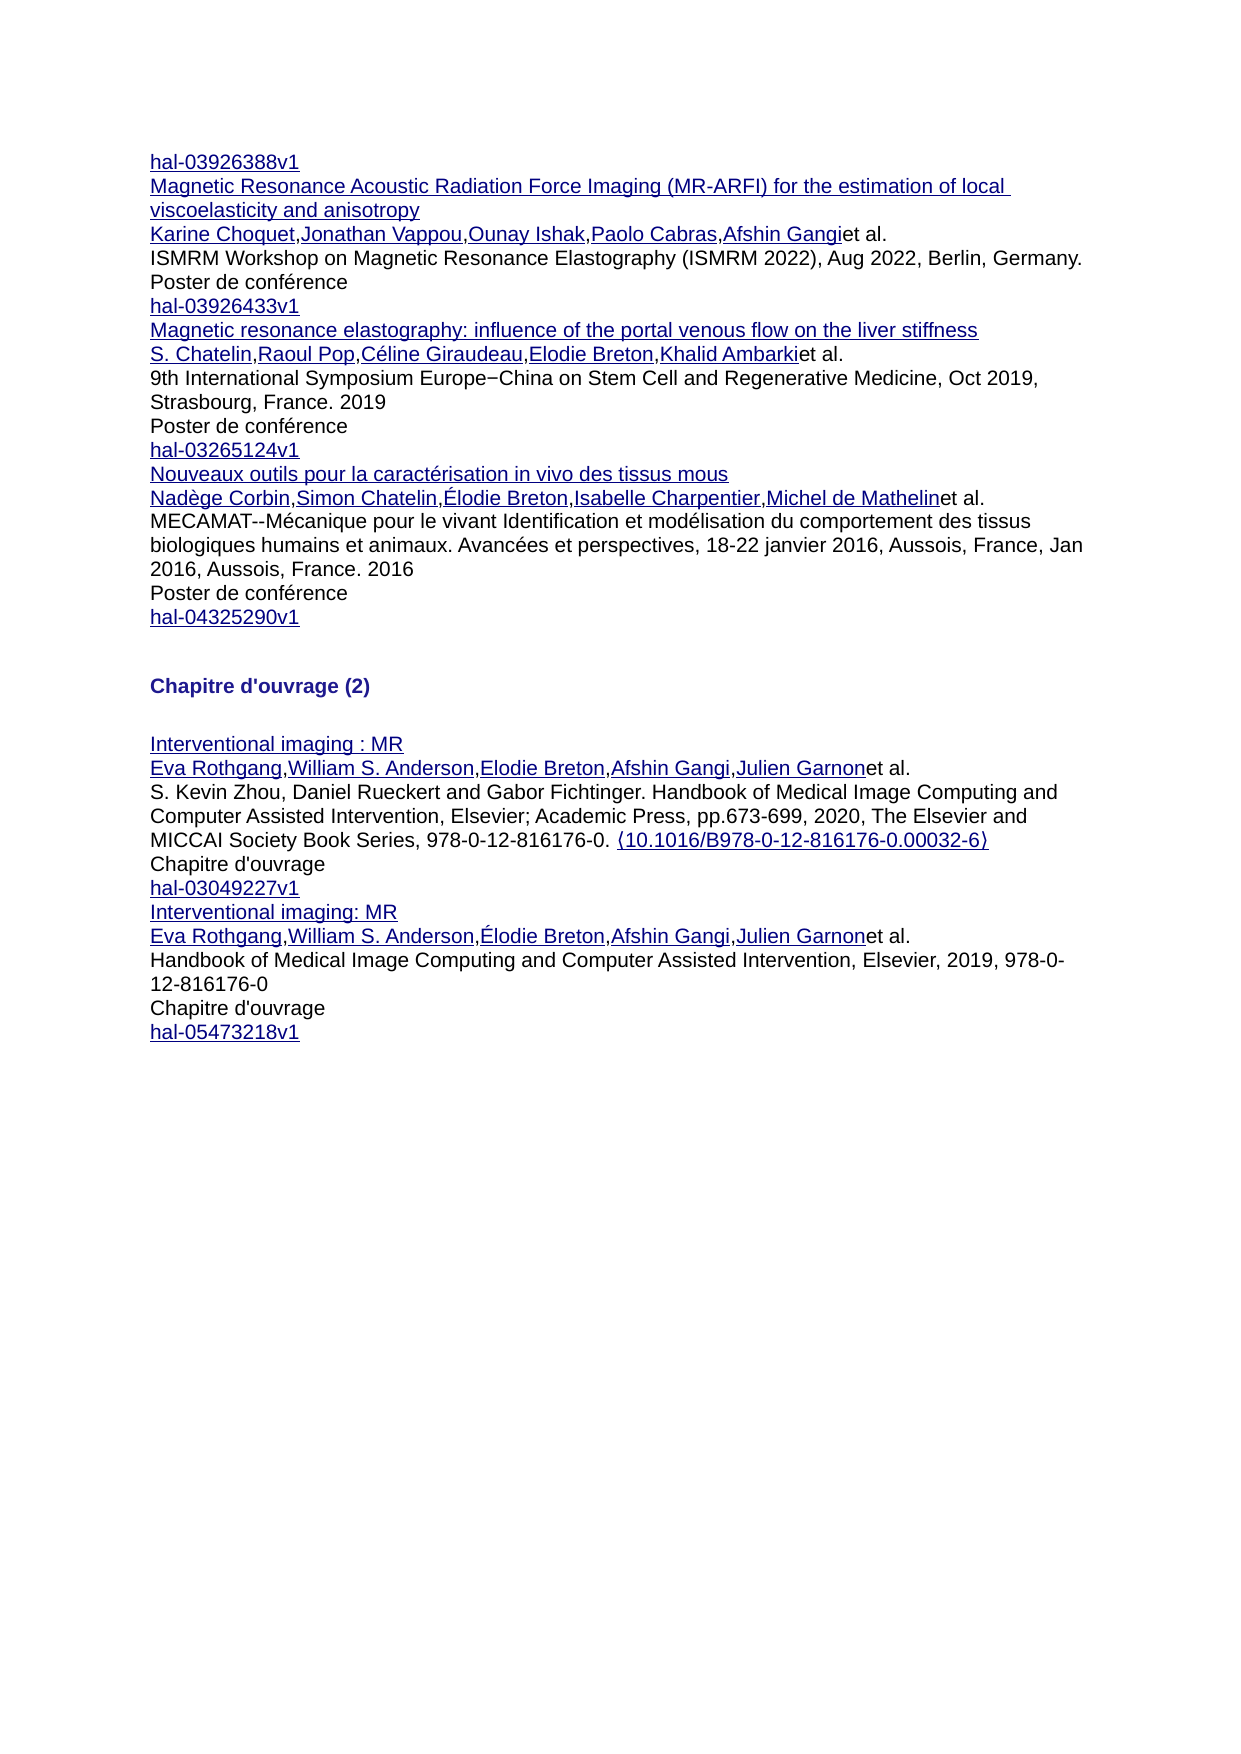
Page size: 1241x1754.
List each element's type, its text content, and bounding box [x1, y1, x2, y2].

subtitle Chapitre d'ouvrage (2) [150, 674, 1090, 698]
table_header Interventional imaging : MR Eva Rothgang,William S. Anderson,Elodie Breton,Afshin Gangi,Julien Garnonet al. S. Kevin Zhou, Daniel Rueckert and Gabor Fichtinger. Handbook of Medical Image Computing and Computer Assisted Intervention, Elsevier; Academic Press, pp.673-699, 2020, The Elsevier and MICCAI Society Book Series, 978-0-12-816176-0. ⟨10.1016/B978-0-12-816176-0.00032-6⟩ Chapitre d'ouvrage hal-03049227v1 [150, 732, 1090, 900]
table_cell Interventional imaging: MR Eva Rothgang,William S. Anderson,Élodie Breton,Afshin Gangi,Julien Garnonet al. Handbook of Medical Image Computing and Computer Assisted Intervention, Elsevier, 2019, 978-0-12-816176-0 Chapitre d'ouvrage hal-05473218v1 [150, 900, 1090, 1044]
table_header hal-03926388v1 [150, 150, 1090, 174]
table_cell Magnetic resonance elastography: influence of the portal venous flow on the liver stiffness S. Chatelin,Raoul Pop,Céline Giraudeau,Elodie Breton,Khalid Ambarkiet al. 9th International Symposium Europe−China on Stem Cell and Regenerative Medicine, Oct 2019, Strasbourg, France. 2019 Poster de conférence hal-03265124v1 [150, 318, 1090, 461]
table_cell Magnetic Resonance Acoustic Radiation Force Imaging (MR-ARFI) for the estimation of local viscoelasticity and anisotropy Karine Choquet,Jonathan Vappou,Ounay Ishak,Paolo Cabras,Afshin Gangiet al. ISMRM Workshop on Magnetic Resonance Elastography (ISMRM 2022), Aug 2022, Berlin, Germany. Poster de conférence hal-03926433v1 [150, 174, 1090, 318]
table_cell Nouveaux outils pour la caractérisation in vivo des tissus mous Nadège Corbin,Simon Chatelin,Élodie Breton,Isabelle Charpentier,Michel de Mathelinet al. MECAMAT--Mécanique pour le vivant Identification et modélisation du comportement des tissus biologiques humains et animaux. Avancées et perspectives, 18-22 janvier 2016, Aussois, France, Jan 2016, Aussois, France. 2016 Poster de conférence hal-04325290v1 [150, 461, 1090, 629]
